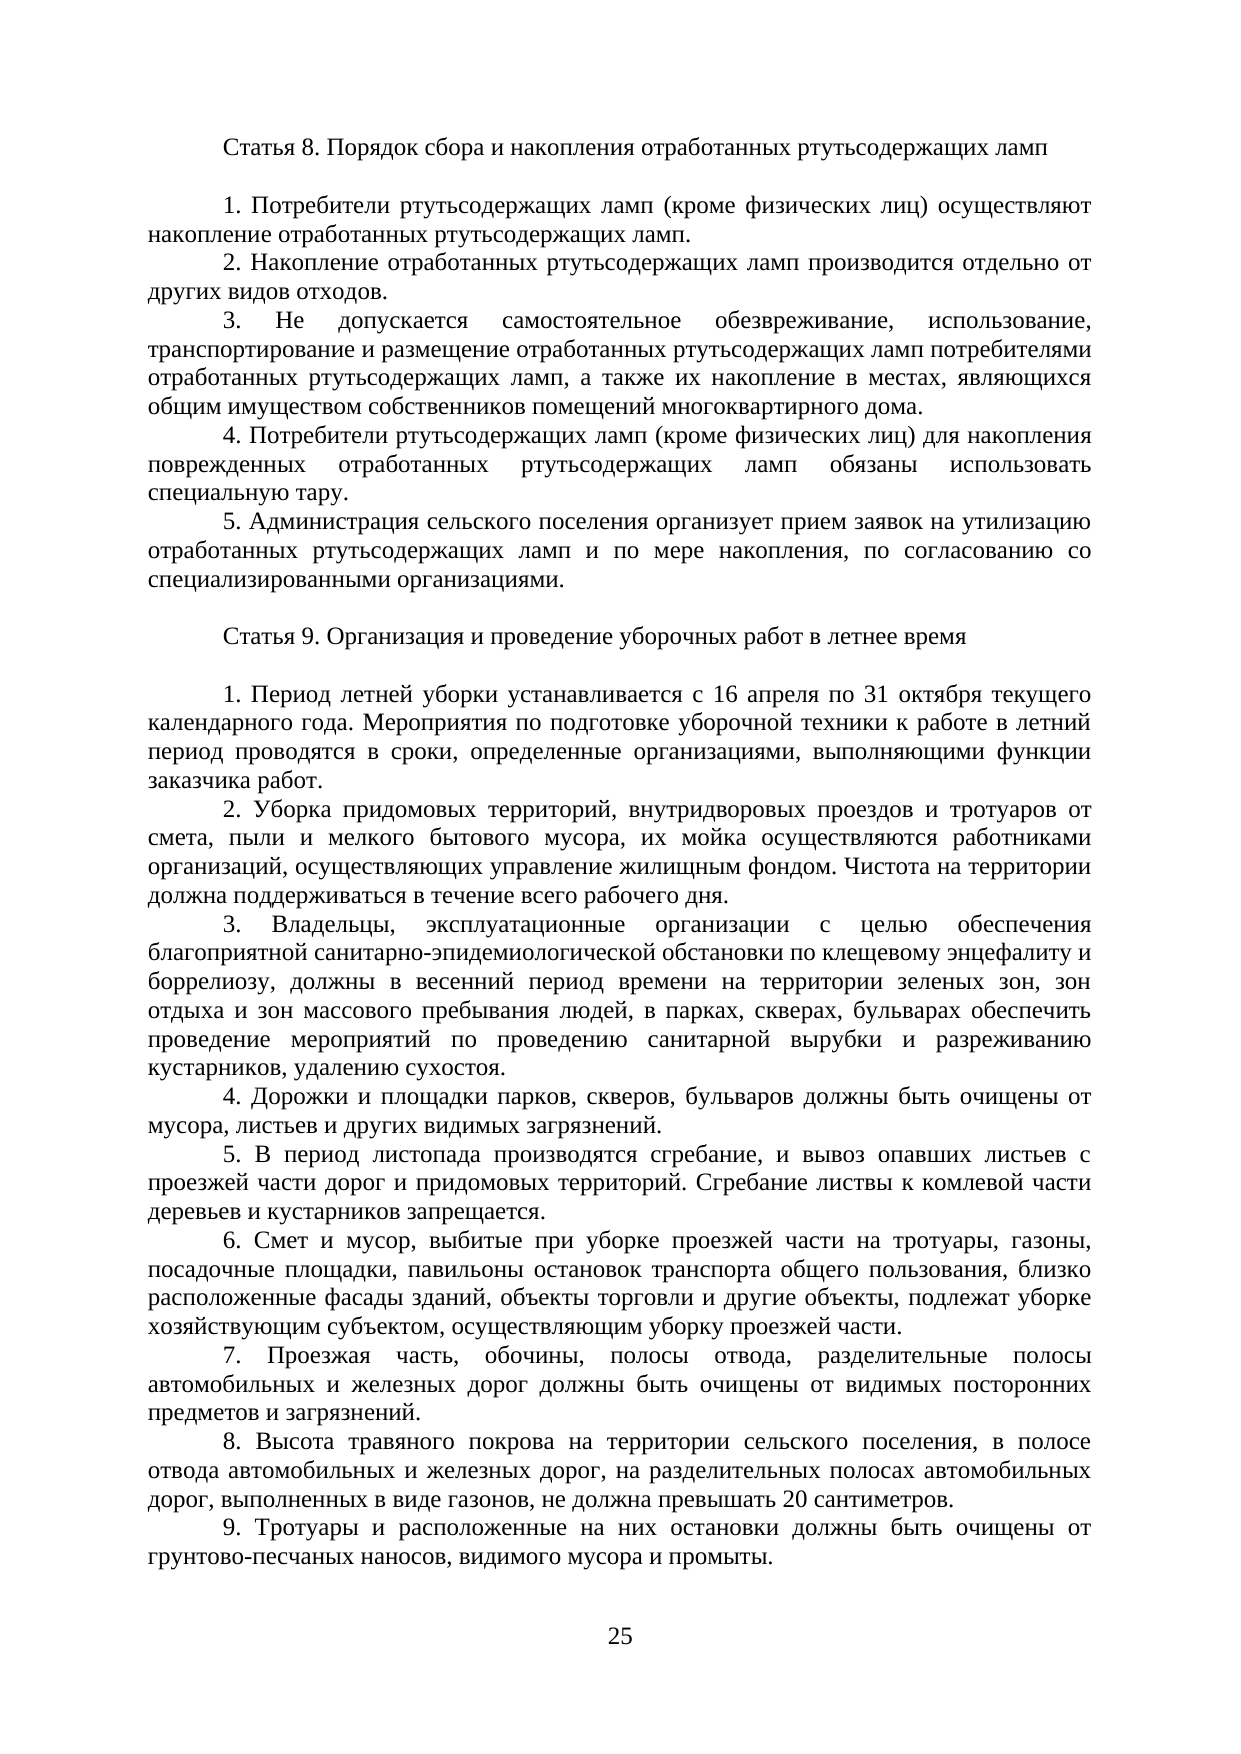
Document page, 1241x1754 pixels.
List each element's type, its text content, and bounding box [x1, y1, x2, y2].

text 2. Накопление отработанных ртутьсодержащих ламп производится отдельно от других видов отходов. [148, 247, 1092, 305]
text 3. Не допускается самостоятельное обезвреживание, использование, транспортирование и размещение отработанных ртутьсодержащих ламп потребителями отработанных ртутьсодержащих ламп, а также их накопление в местах, являющихся общим имуществом собственников помещений многоквартирного дома. [148, 305, 1092, 420]
text 2. Уборка придомовых территорий, внутридворовых проездов и тротуаров от смета, пыли и мелкого бытового мусора, их мойка осуществляются работниками организаций, осуществляющих управление жилищным фондом. Чистота на территории должна поддерживаться в течение всего рабочего дня. [148, 794, 1092, 909]
text 4. Потребители ртутьсодержащих ламп (кроме физических лиц) для накопления поврежденных отработанных ртутьсодержащих ламп обязаны использовать специальную тару. [148, 420, 1092, 506]
text Статья 8. Порядок сбора и накопления отработанных ртутьсодержащих ламп [148, 132, 1092, 161]
text 4. Дорожки и площадки парков, скверов, бульваров должны быть очищены от мусора, листьев и других видимых загрязнений. [148, 1081, 1092, 1139]
text 9. Тротуары и расположенные на них остановки должны быть очищены от грунтово-песчаных наносов, видимого мусора и промыты. [148, 1512, 1092, 1570]
text 5. Администрация сельского поселения организует прием заявок на утилизацию отработанных ртутьсодержащих ламп и по мере накопления, по согласованию со специализированными организациями. [148, 506, 1092, 592]
text 7. Проезжая часть, обочины, полосы отвода, разделительные полосы автомобильных и железных дорог должны быть очищены от видимых посторонних предметов и загрязнений. [148, 1340, 1092, 1426]
text 1. Период летней уборки устанавливается с 16 апреля по 31 октября текущего календарного года. Мероприятия по подготовке уборочной техники к работе в летний период проводятся в сроки, определенные организациями, выполняющими функции заказчика работ. [148, 679, 1092, 794]
text 6. Смет и мусор, выбитые при уборке проезжей части на тротуары, газоны, посадочные площадки, павильоны остановок транспорта общего пользования, близко расположенные фасады зданий, объекты торговли и другие объекты, подлежат уборке хозяйствующим субъектом, осуществляющим уборку проезжей части. [148, 1225, 1092, 1340]
text 5. В период листопада производятся сгребание, и вывоз опавших листьев с проезжей части дорог и придомовых территорий. Сгребание листвы к комлевой части деревьев и кустарников запрещается. [148, 1139, 1092, 1225]
text 1. Потребители ртутьсодержащих ламп (кроме физических лиц) осуществляют накопление отработанных ртутьсодержащих ламп. [148, 190, 1092, 247]
text 8. Высота травяного покрова на территории сельского поселения, в полосе отвода автомобильных и железных дорог, на разделительных полосах автомобильных дорог, выполненных в виде газонов, не должна превышать 20 сантиметров. [148, 1426, 1092, 1512]
text Статья 9. Организация и проведение уборочных работ в летнее время [148, 621, 1092, 650]
text 3. Владельцы, эксплуатационные организации с целью обеспечения благоприятной санитарно-эпидемиологической обстановки по клещевому энцефалиту и боррелиозу, должны в весенний период времени на территории зеленых зон, зон отдыха и зон массового пребывания людей, в парках, скверах, бульварах обеспечить проведение мероприятий по проведению санитарной вырубки и разреживанию кустарников, удалению сухостоя. [148, 909, 1092, 1081]
